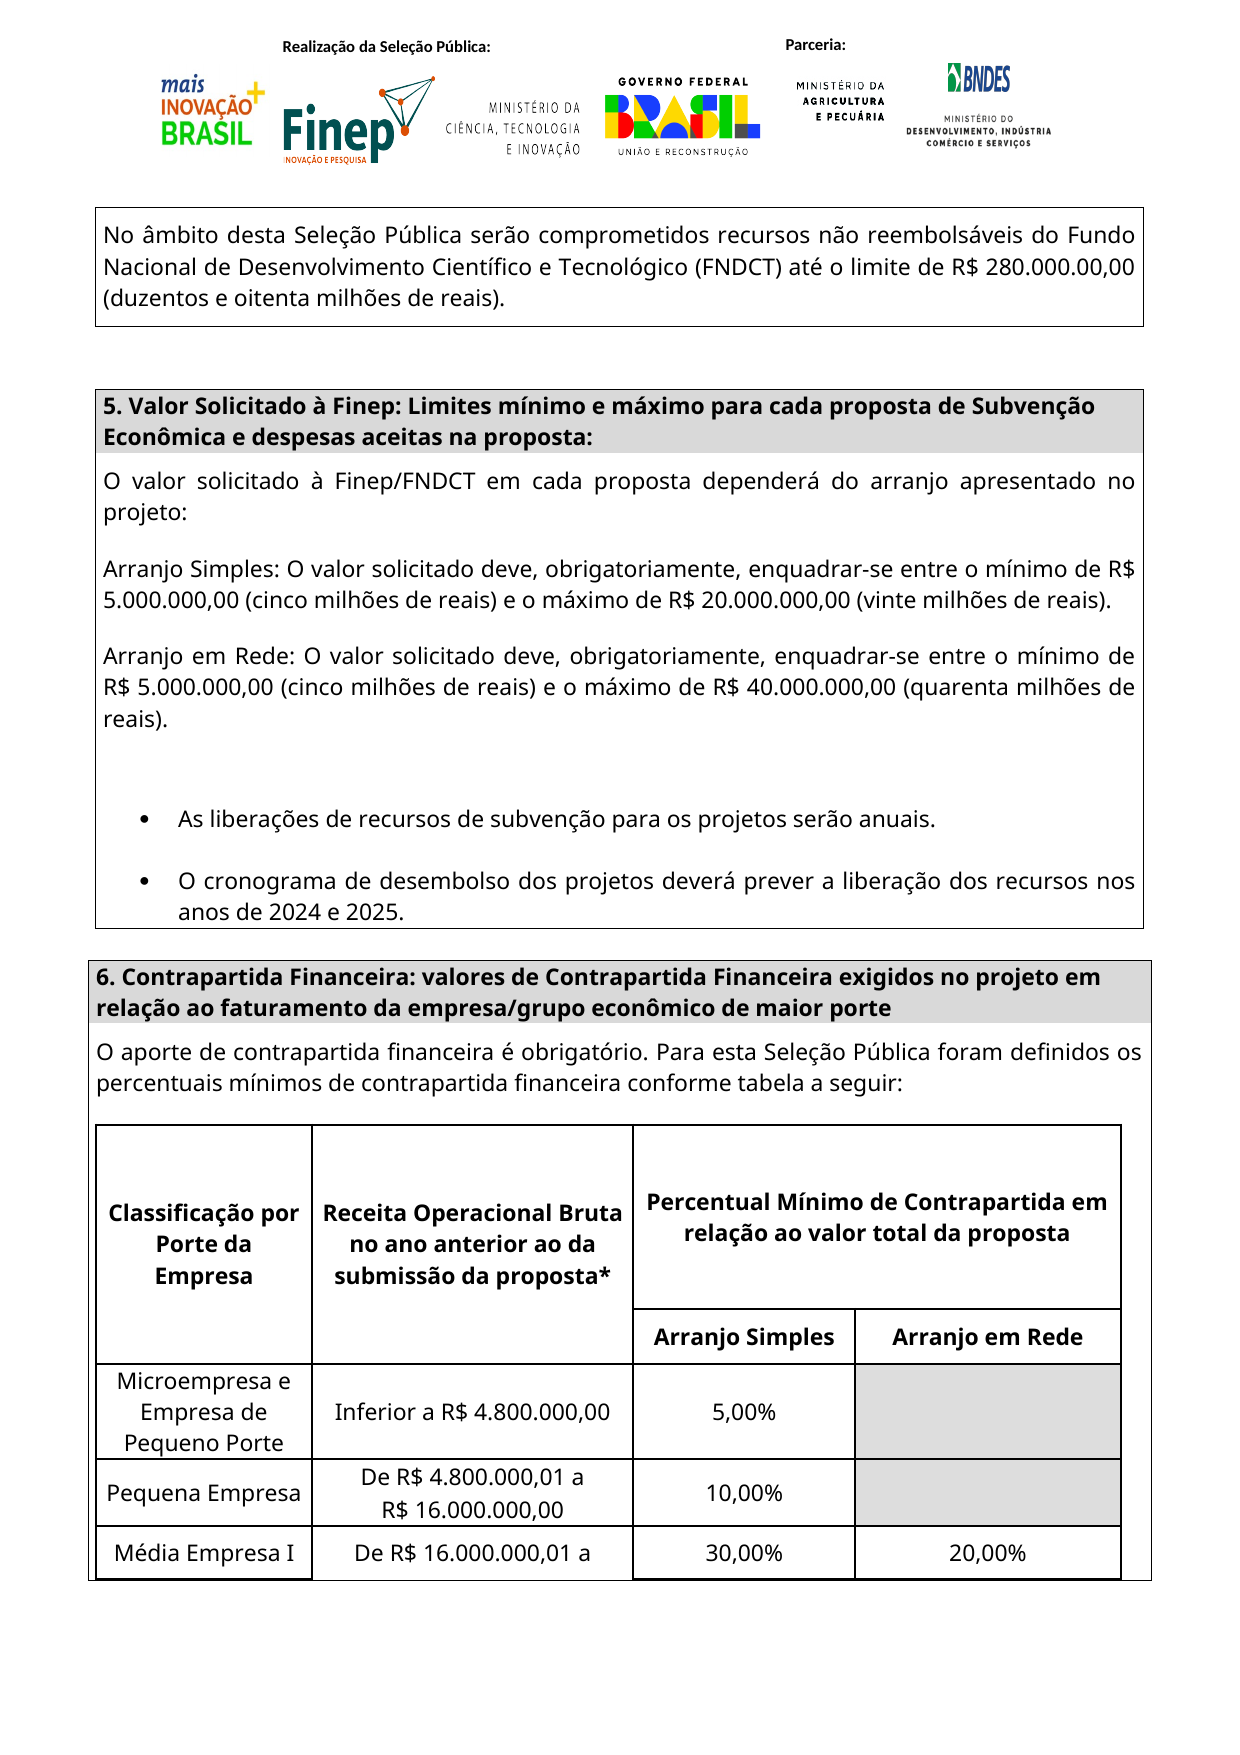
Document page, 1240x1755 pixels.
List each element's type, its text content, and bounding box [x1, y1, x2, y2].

table_cell 20,00% [856, 1527, 1120, 1578]
table_cell [856, 1460, 1120, 1525]
table_cell [856, 1365, 1120, 1458]
table_cell R$ 16.000.000,00 [313, 1492, 632, 1525]
table_cell No âmbito desta Seleção Pública serão comprometidos recursos não reembolsáveis do Fundo Nacional de Desenvolvimento Científico e Tecnológico (FNDCT) até o limite de R$ 280.000.00,00 (duzentos e oitenta milhões de reais). [96, 208, 1143, 326]
table_cell O valor solicitado à Finep/FNDCT em cada proposta dependerá do arranjo apresentado no projeto: Arranjo Simples: O valor solicitado deve, obrigatoriamente, enquadrar-se entre o mínimo de R$ 5.000.000,00 (cinco milhões de reais) e o máximo de R$ 20.000.000,00 (vinte milhões de reais). Arranjo em Rede: O valor solicitado deve, obrigatoriamente, enquadrar-se entre o mínimo de R$ 5.000.000,00 (cinco milhões de reais) e o máximo de R$ 40.000.000,00 (quarenta milhões de reais). As liberações de recursos de subvenção para os projetos serão anuais. O cronograma de desembolso dos projetos deverá prever a liberação dos recursos nos anos de 2024 e 2025. [96, 453, 1143, 928]
table_cell De R$ 4.800.000,01 a [313, 1460, 632, 1492]
table_cell Microempresa e Empresa de Pequeno Porte [97, 1365, 311, 1458]
table_cell Pequena Empresa [97, 1460, 311, 1525]
table_header 6. Contrapartida Financeira: valores de Contrapartida Financeira exigidos no projeto em relação ao faturamento da empresa/grupo econômico de maior porte [89, 961, 1151, 1023]
table_header Receita Operacional Bruta no ano anterior ao da submissão da proposta* [313, 1126, 632, 1362]
table_cell O aporte de contrapartida financeira é obrigatório. Para esta Seleção Pública foram definidos os percentuais mínimos de contrapartida financeira conforme tabela a seguir: [89, 1024, 1151, 1580]
table_cell Arranjo em Rede [856, 1310, 1120, 1362]
table_cell Arranjo Simples [634, 1310, 854, 1362]
table_cell 5,00% [634, 1365, 854, 1458]
table_cell 10,00% [634, 1460, 854, 1525]
table_header Percentual Mínimo de Contrapartida em relação ao valor total da proposta [634, 1126, 1120, 1308]
table_cell De R$ 16.000.000,01 a [313, 1527, 632, 1578]
table_cell Média Empresa I [97, 1527, 311, 1578]
table_header Classificação por Porte da Empresa [97, 1126, 311, 1362]
table_cell 30,00% [634, 1527, 854, 1578]
table_cell Inferior a R$ 4.800.000,00 [313, 1365, 632, 1458]
table_header 5. Valor Solicitado à Finep: Limites mínimo e máximo para cada proposta de Subvenção Econômica e despesas aceitas na proposta: [96, 390, 1143, 453]
